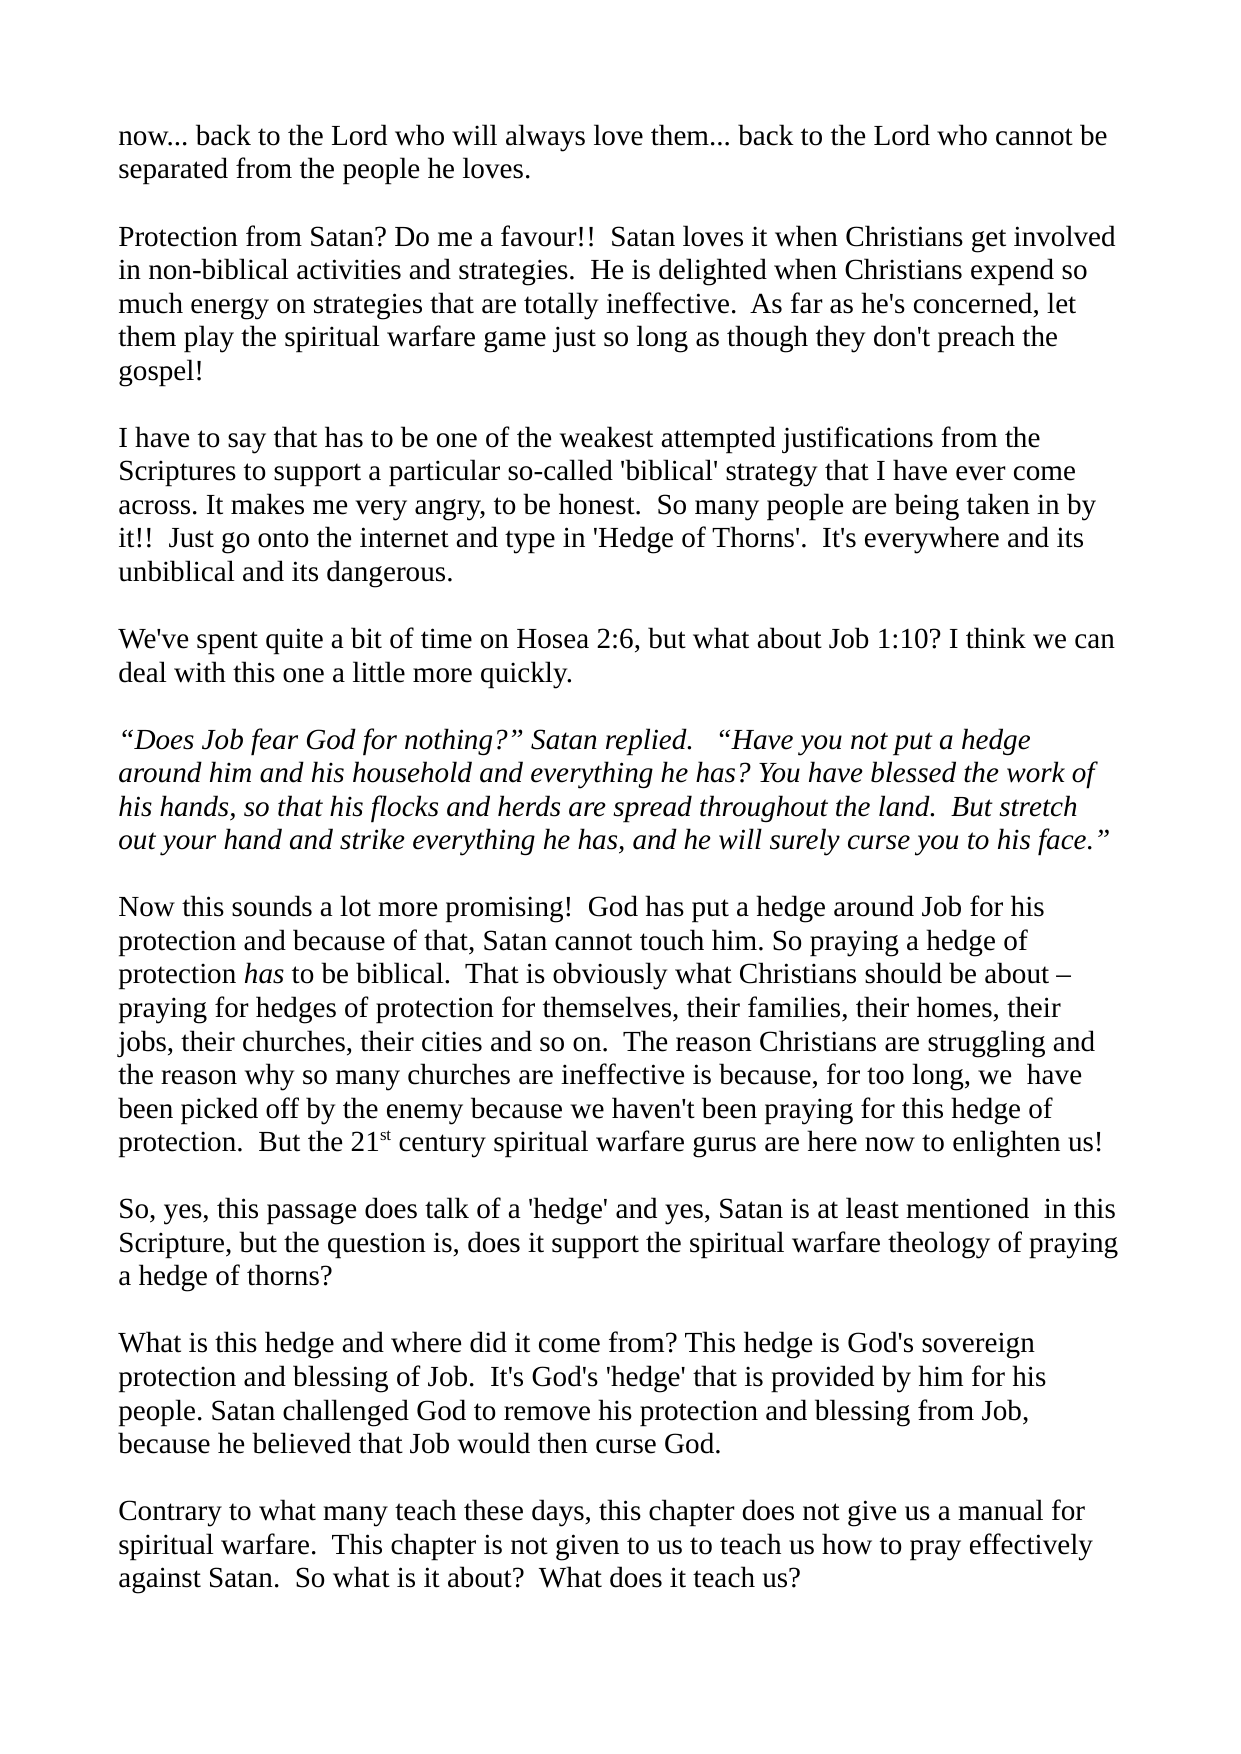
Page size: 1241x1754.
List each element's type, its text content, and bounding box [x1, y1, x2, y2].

text Contrary to what many teach these days, this chapter does not give us a manual for spiritual warfare. This chapter is not given to us to teach us how to pray effectively against Satan. So what is it about? What does it teach us? [118, 1493, 1122, 1594]
text We've spent quite a bit of time on Hosea 2:6, but what about Job 1:10? I think we can deal with this one a little more quickly. [118, 621, 1122, 688]
text I have to say that has to be one of the weakest attempted justifications from the Scriptures to support a particular so-called 'biblical' strategy that I have ever come across. It makes me very angry, to be honest. So many people are being taken in by it!! Just go onto the internet and type in 'Hedge of Thorns'. It's everywhere and its unbiblical and its dangerous. [118, 420, 1122, 588]
text now... back to the Lord who will always love them... back to the Lord who cannot be separated from the people he loves. [118, 118, 1122, 185]
text What is this hedge and where did it come from? This hedge is God's sovereign protection and blessing of Job. It's God's 'hedge' that is provided by him for his people. Satan challenged God to remove his protection and blessing from Job, because he believed that Job would then curse God. [118, 1326, 1122, 1460]
text Now this sounds a lot more promising! God has put a hedge around Job for his protection and because of that, Satan cannot touch him. So praying a hedge of protection has to be biblical. That is obviously what Christians should be about – praying for hedges of protection for themselves, their families, their homes, their jobs, their churches, their cities and so on. The reason Christians are struggling and the reason why so many churches are ineffective is because, for too long, we have been picked off by the enemy because we haven't been praying for this hedge of protection. But the 21st century spiritual warfare gurus are here now to enlighten us! [118, 889, 1122, 1158]
text “Does Job fear God for nothing?” Satan replied. “Have you not put a hedge around him and his household and everything he has? You have blessed the work of his hands, so that his flocks and herds are spread throughout the land. But stretch out your hand and strike everything he has, and he will surely curse you to his face.” [118, 722, 1122, 856]
text So, yes, this passage does talk of a 'hedge' and yes, Satan is at least mentioned in this Scripture, but the question is, does it support the spiritual warfare theology of praying a hedge of thorns? [118, 1191, 1122, 1292]
text Protection from Satan? Do me a favour!! Satan loves it when Christians get involved in non-biblical activities and strategies. He is delighted when Christians expend so much energy on strategies that are totally ineffective. As far as he's concerned, let them play the spiritual warfare game just so long as though they don't preach the gospel! [118, 219, 1122, 386]
